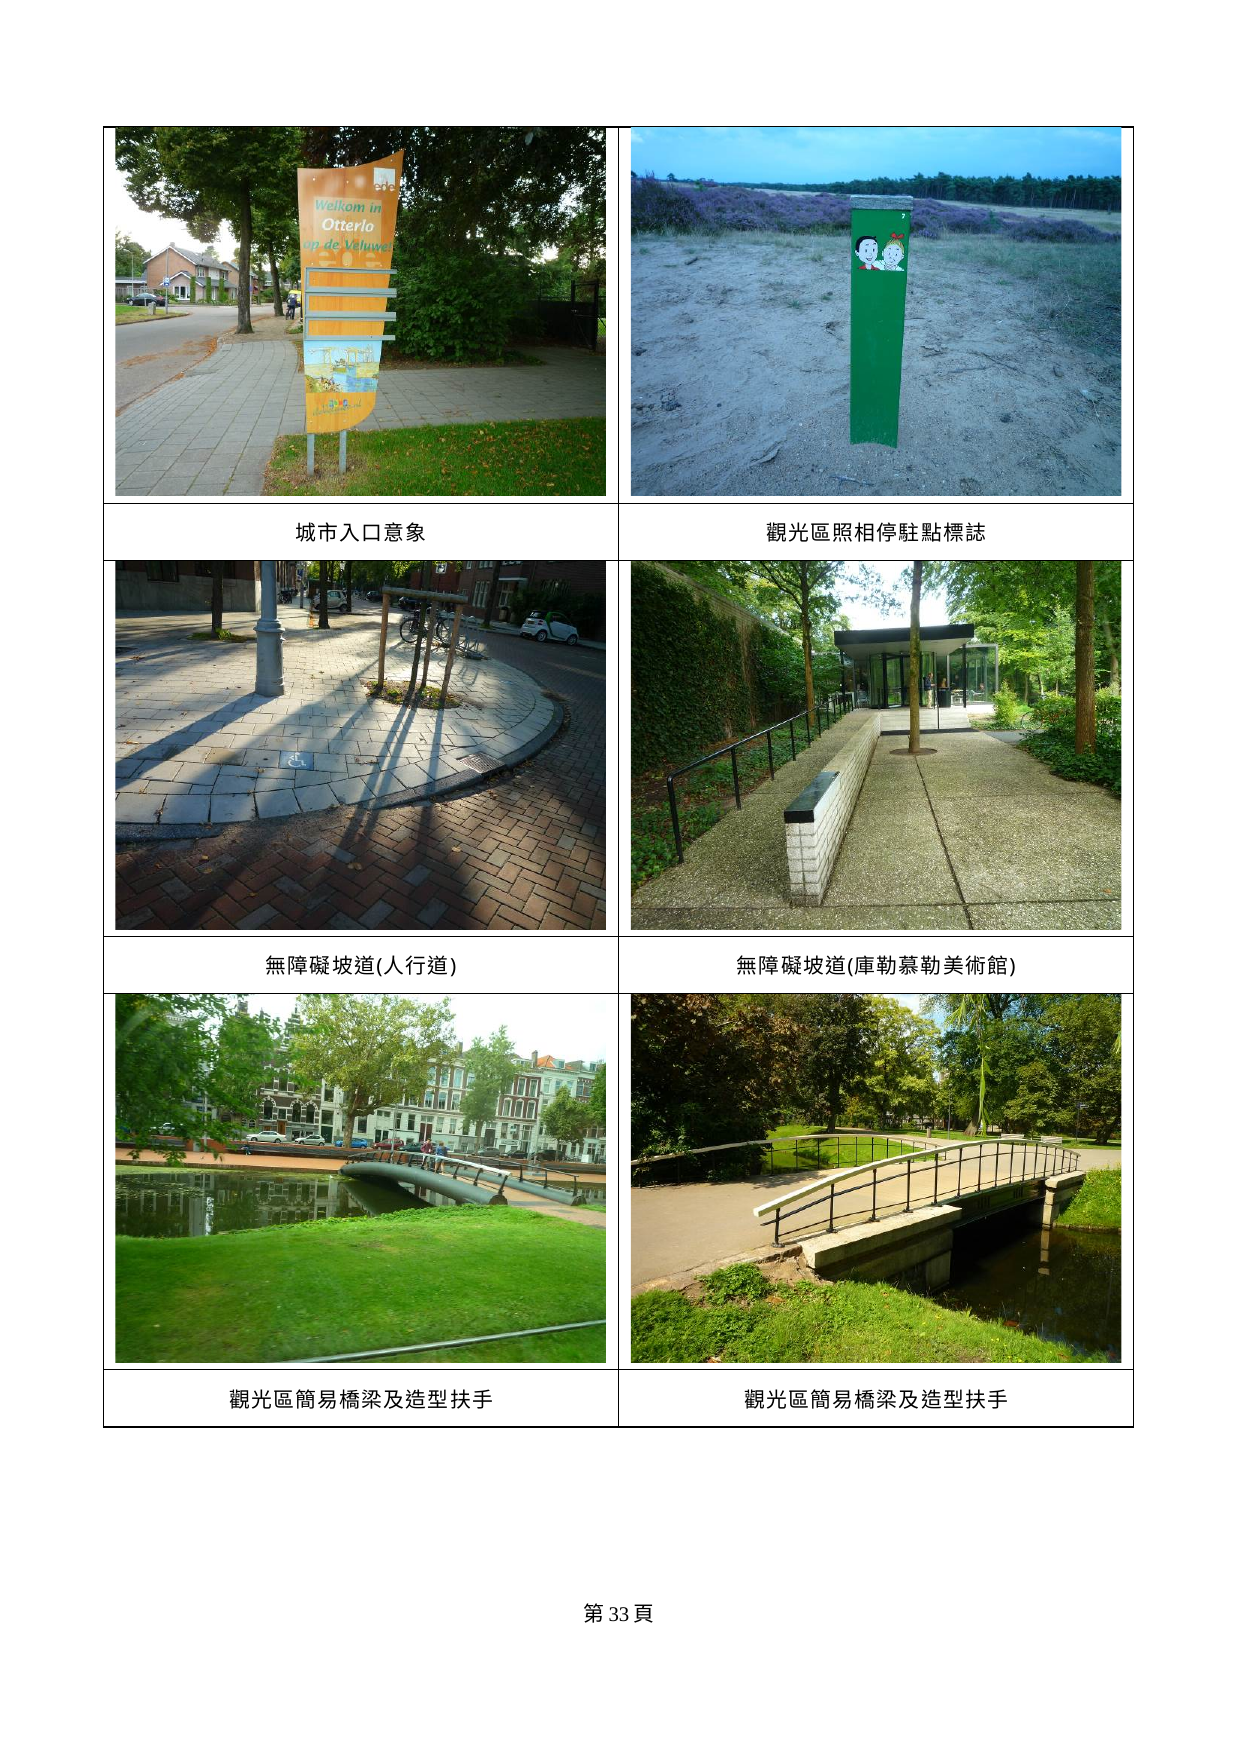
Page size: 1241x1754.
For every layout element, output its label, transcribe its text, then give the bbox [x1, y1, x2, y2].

picture [115, 127, 606, 496]
table_header [104, 128, 618, 502]
picture [115, 994, 606, 1363]
table_cell 城市入口意象 [104, 504, 618, 560]
table_cell [619, 994, 1133, 1369]
table_cell 觀光區簡易橋梁及造型扶手 [104, 1370, 618, 1426]
table_cell 無障礙坡道(庫勒慕勒美術館) [619, 937, 1133, 993]
table_cell [104, 561, 618, 936]
table_cell 觀光區簡易橋梁及造型扶手 [619, 1370, 1133, 1426]
table_header [619, 128, 1133, 502]
table_cell [104, 994, 618, 1369]
picture [630, 561, 1122, 930]
table_cell 無障礙坡道(人行道) [104, 937, 618, 993]
table_cell 觀光區照相停駐點標誌 [619, 504, 1133, 560]
picture [630, 994, 1122, 1363]
picture [630, 127, 1122, 496]
picture [115, 561, 606, 930]
table_cell [619, 561, 1133, 936]
